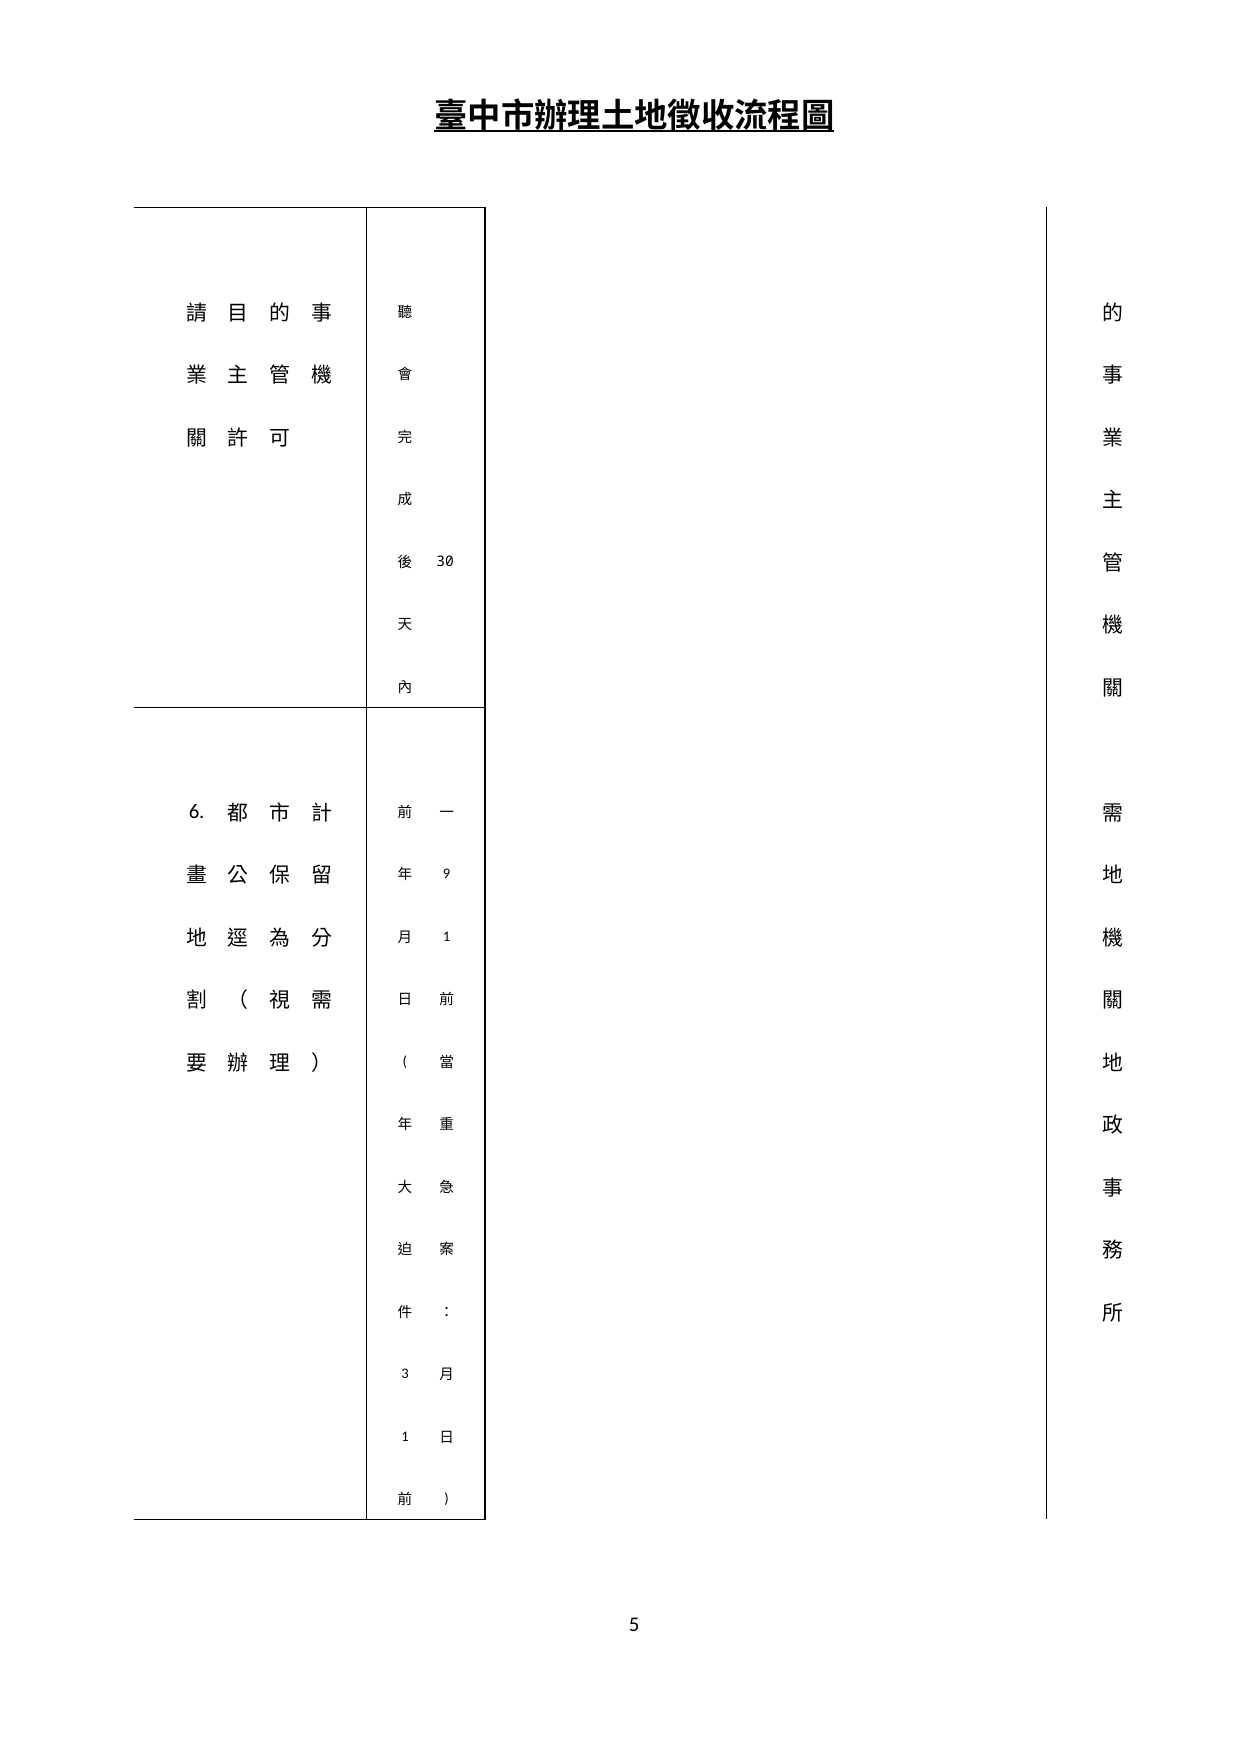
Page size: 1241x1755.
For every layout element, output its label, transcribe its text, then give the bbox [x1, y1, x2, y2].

table_cell [486, 207, 1046, 707]
table_cell 6.都市計畫公保留地逕為分割（視需要辦理） [134, 708, 366, 1519]
table_cell 需地機關 地政事務所 [1047, 707, 1179, 1519]
table_cell 聽會完成後30天內 [367, 208, 484, 707]
table_cell 前一年9月1日前(當年重大急迫案件：3月1日前) [367, 708, 484, 1519]
table_cell [486, 707, 1046, 1519]
table_cell 請目的事業主管機關許可 [134, 208, 366, 707]
table_cell 的事業主管機關 [1047, 207, 1179, 707]
